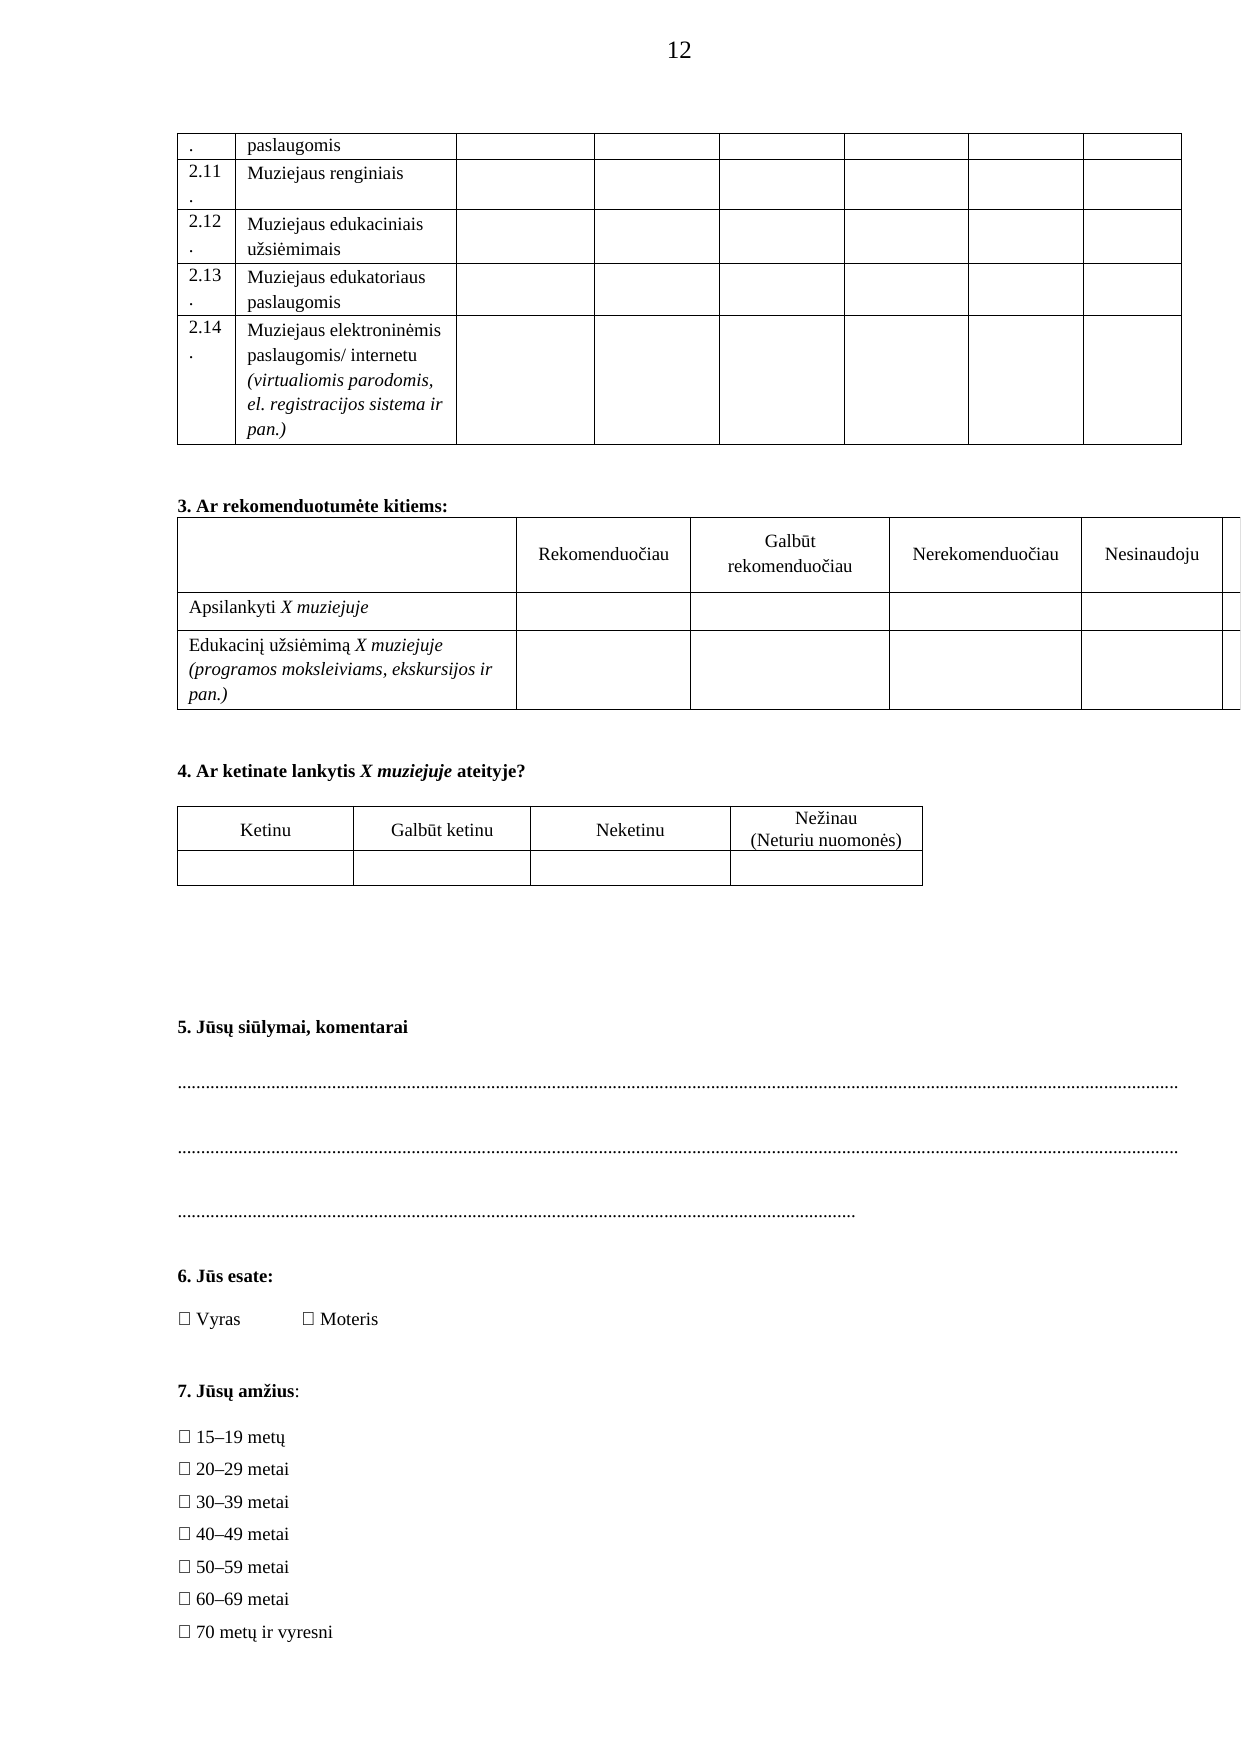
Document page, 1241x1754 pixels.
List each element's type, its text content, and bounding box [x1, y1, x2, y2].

table_cell [720, 134, 844, 159]
table_cell  [457, 210, 594, 262]
table_cell  [845, 160, 968, 209]
table_header Nesinaudoju [1082, 518, 1222, 592]
table_cell  [720, 316, 844, 444]
table_cell [595, 134, 719, 159]
table_cell  [969, 264, 1083, 315]
table_cell  [1084, 160, 1181, 209]
table_cell  [720, 264, 844, 315]
table_header Galbūt ketinu [354, 807, 530, 850]
text 4. Ar ketinate lankytis X muziejuje ateityje? [177, 760, 1181, 782]
table_cell  [845, 210, 968, 262]
table_cell [845, 134, 968, 159]
table_cell  [1084, 210, 1181, 262]
table_cell 2.13. [178, 264, 235, 315]
text 7. Jūsų amžius: [177, 1380, 1181, 1402]
table_cell  [1223, 631, 1240, 709]
table_cell  [457, 264, 594, 315]
table_header Nežinau (Neturiu nuomonės) [731, 807, 922, 850]
table_cell  [845, 264, 968, 315]
table_cell  [595, 210, 719, 262]
table_cell 2.12. [178, 210, 235, 262]
text  40–49 metai [177, 1523, 1181, 1545]
table_cell  [517, 631, 690, 709]
table_cell  [1084, 264, 1181, 315]
table_cell  [720, 160, 844, 209]
table_cell  [354, 851, 530, 884]
table_header Nerekomenduočiau [890, 518, 1081, 592]
table_cell 2.11. [178, 160, 235, 209]
table_cell [969, 134, 1083, 159]
table_cell Muziejaus edukaciniais užsiėmimais [236, 210, 456, 262]
table_cell  [731, 851, 922, 884]
table_cell [1084, 134, 1181, 159]
table_cell  [969, 160, 1083, 209]
table_cell  [457, 316, 594, 444]
table_cell  [595, 264, 719, 315]
table_cell  [845, 316, 968, 444]
table_header Neketinu [531, 807, 730, 850]
text  70 metų ir vyresni [177, 1621, 1181, 1642]
table_cell Apsilankyti X muziejuje [178, 593, 516, 630]
table_cell [457, 134, 594, 159]
table_header Neturiu nuomonės [1223, 518, 1240, 592]
table_cell  [517, 593, 690, 630]
table_header [178, 518, 516, 592]
table_cell  [1082, 593, 1222, 630]
table_cell Muziejaus edukatoriaus paslaugomis [236, 264, 456, 315]
table_cell  [969, 210, 1083, 262]
text 6. Jūs esate: [177, 1265, 1181, 1287]
table_cell Edukacinį užsiėmimą X muziejuje (programos moksleiviams, ekskursijos ir pan.) [178, 631, 516, 709]
text  20–29 metai [177, 1458, 1181, 1480]
table_cell  [531, 851, 730, 884]
table_cell  [890, 631, 1081, 709]
text  30–39 metai [177, 1491, 1181, 1512]
text  60–69 metai [177, 1588, 1181, 1610]
table_header Ketinu [178, 807, 353, 850]
table_cell  [969, 316, 1083, 444]
text 5. Jūsų siūlymai, komentarai [177, 1016, 1181, 1037]
table_cell  [691, 631, 889, 709]
table_cell paslaugomis [236, 134, 456, 159]
text  50–59 metai [177, 1556, 1181, 1577]
text  Vyras  Moteris [177, 1308, 1181, 1330]
text ............................................................................................................................................................................................................................................................................................................................................................................................................................................................................................................................................................................................. [177, 1071, 1181, 1222]
table_cell  [595, 316, 719, 444]
table_cell  [691, 593, 889, 630]
table_cell . [178, 134, 235, 159]
table_cell  [178, 851, 353, 884]
table_cell Muziejaus elektroninėmis paslaugomis/ internetu (virtualiomis parodomis, el. registracijos sistema ir pan.) [236, 316, 456, 444]
table_cell  [1084, 316, 1181, 444]
table_cell  [457, 160, 594, 209]
table_cell  [720, 210, 844, 262]
table_cell  [1082, 631, 1222, 709]
table_cell  [890, 593, 1081, 630]
table_cell 2.14. [178, 316, 235, 444]
text 3. Ar rekomenduotumėte kitiems: [177, 495, 1181, 517]
table_cell  [595, 160, 719, 209]
text  15–19 metų [177, 1426, 1181, 1447]
table_header Galbūt rekomenduočiau [691, 518, 889, 592]
table_cell Muziejaus renginiais [236, 160, 456, 209]
table_header Rekomenduočiau [517, 518, 690, 592]
table_cell  [1223, 593, 1240, 630]
